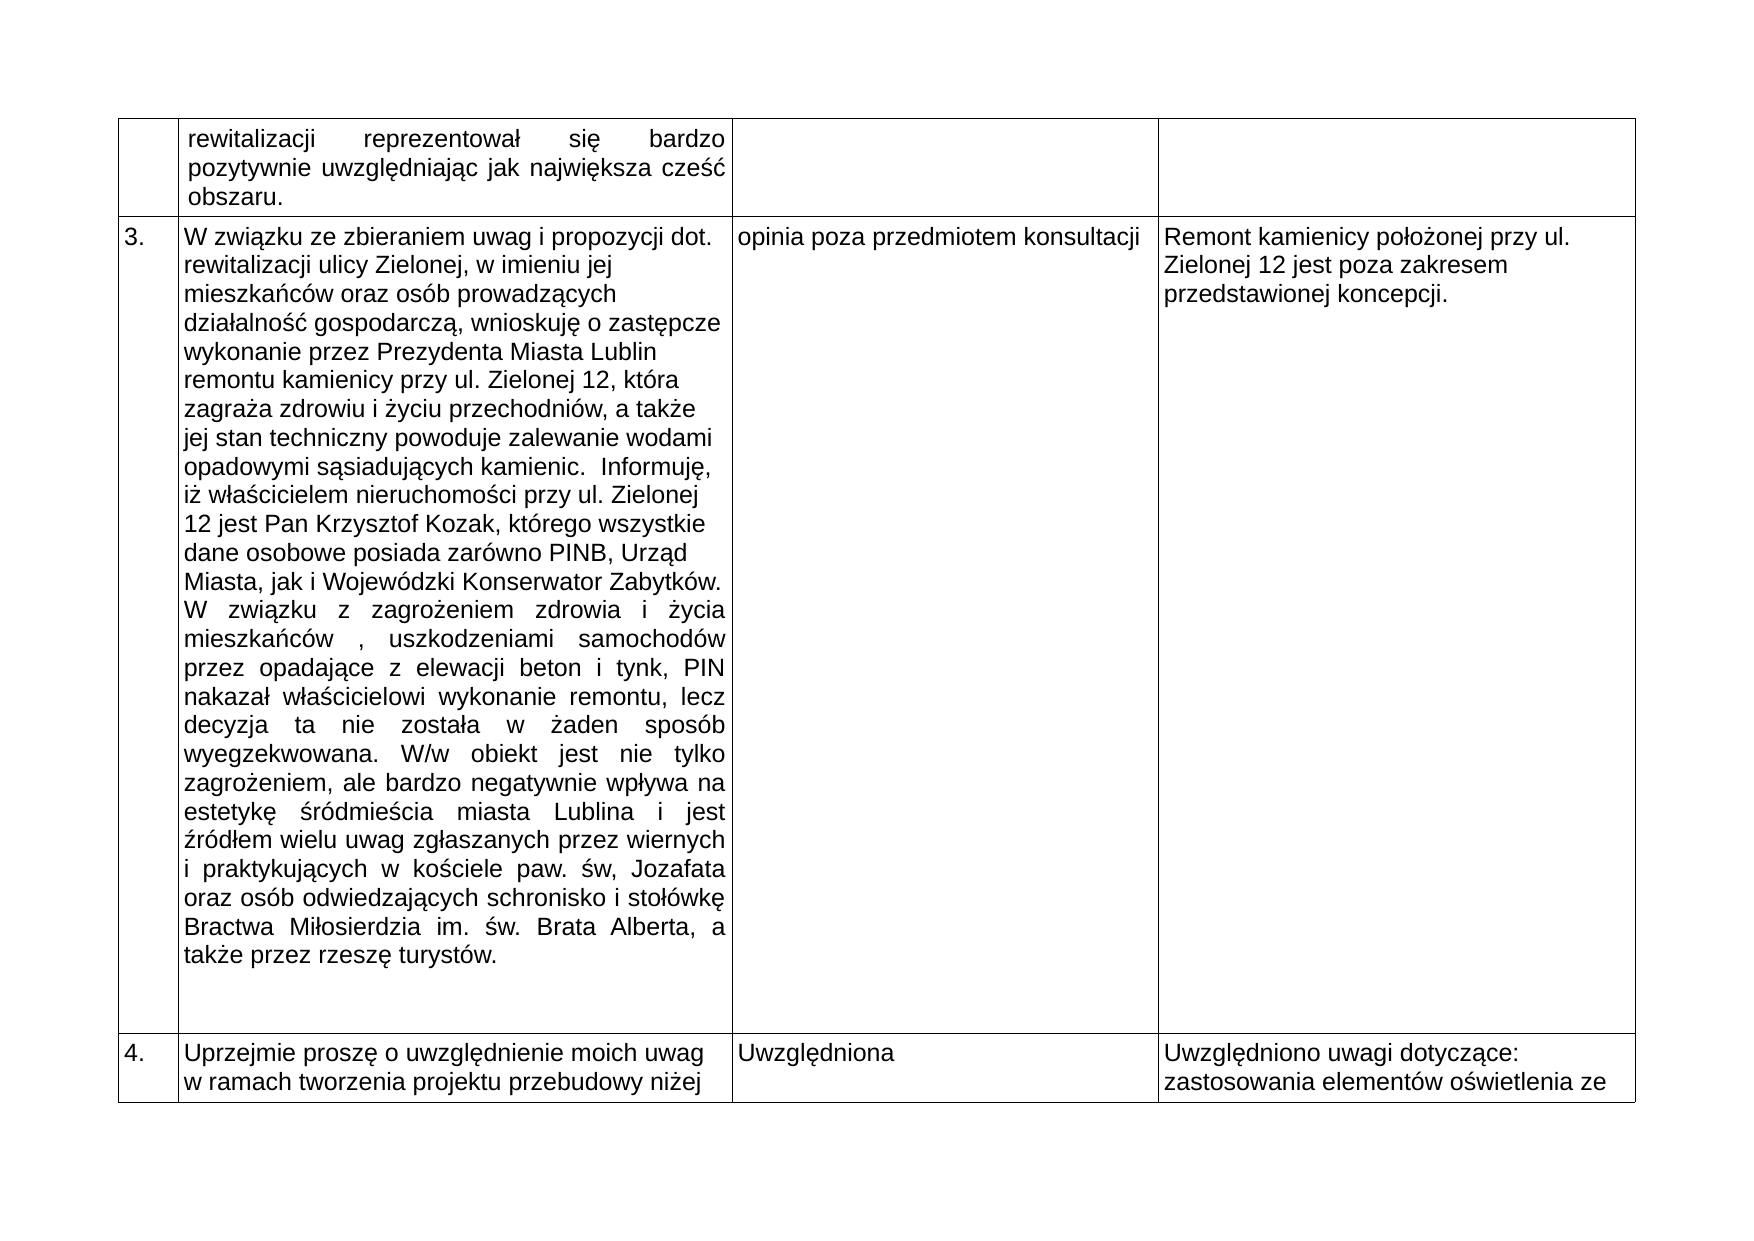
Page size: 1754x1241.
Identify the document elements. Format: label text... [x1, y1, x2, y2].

table_cell Remont kamienicy położonej przy ul. Zielonej 12 jest poza zakresem przedstawionej koncepcji. [1159, 217, 1635, 1032]
table_cell opinia poza przedmiotem konsultacji [733, 217, 1158, 1032]
table_cell W związku ze zbieraniem uwag i propozycji dot. rewitalizacji ulicy Zielonej, w imieniu jej mieszkańców oraz osób prowadzących działalność gospodarczą, wnioskuję o zastępcze wykonanie przez Prezydenta Miasta Lublin remontu kamienicy przy ul. Zielonej 12, która zagraża zdrowiu i życiu przechodniów, a także jej stan techniczny powoduje zalewanie wodami opadowymi sąsiadujących kamienic. Informuję, iż właścicielem nieruchomości przy ul. Zielonej 12 jest Pan Krzysztof Kozak, którego wszystkie dane osobowe posiada zarówno PINB, Urząd Miasta, jak i Wojewódzki Konserwator Zabytków. W związku z zagrożeniem zdrowia i życia mieszkańców , uszkodzeniami samochodów przez opadające z elewacji beton i tynk, PIN nakazał właścicielowi wykonanie remontu, lecz decyzja ta nie została w żaden sposób wyegzekwowana. W/w obiekt jest nie tylko zagrożeniem, ale bardzo negatywnie wpływa na estetykę śródmieścia miasta Lublina i jest źródłem wielu uwag zgłaszanych przez wiernych i praktykujących w kościele paw. św, Jozafata oraz osób odwiedzających schronisko i stołówkę Bractwa Miłosierdzia im. św. Brata Alberta, a także przez rzeszę turystów. [179, 217, 732, 1032]
table_cell [119, 119, 178, 216]
table_cell 4. [119, 1034, 178, 1102]
table_cell Uwzględniona [733, 1034, 1158, 1102]
table_cell Uwzględniono uwagi dotyczące: zastosowania elementów oświetlenia ze [1159, 1034, 1635, 1102]
table_cell [733, 119, 1158, 216]
table_cell Uprzejmie proszę o uwzględnienie moich uwag w ramach tworzenia projektu przebudowy niżej [179, 1034, 732, 1102]
table_cell 3. [119, 217, 178, 1032]
table_cell [1159, 119, 1635, 216]
table_cell rewitalizacji reprezentował się bardzo pozytywnie uwzględniając jak największa cześć obszaru. [179, 119, 732, 216]
